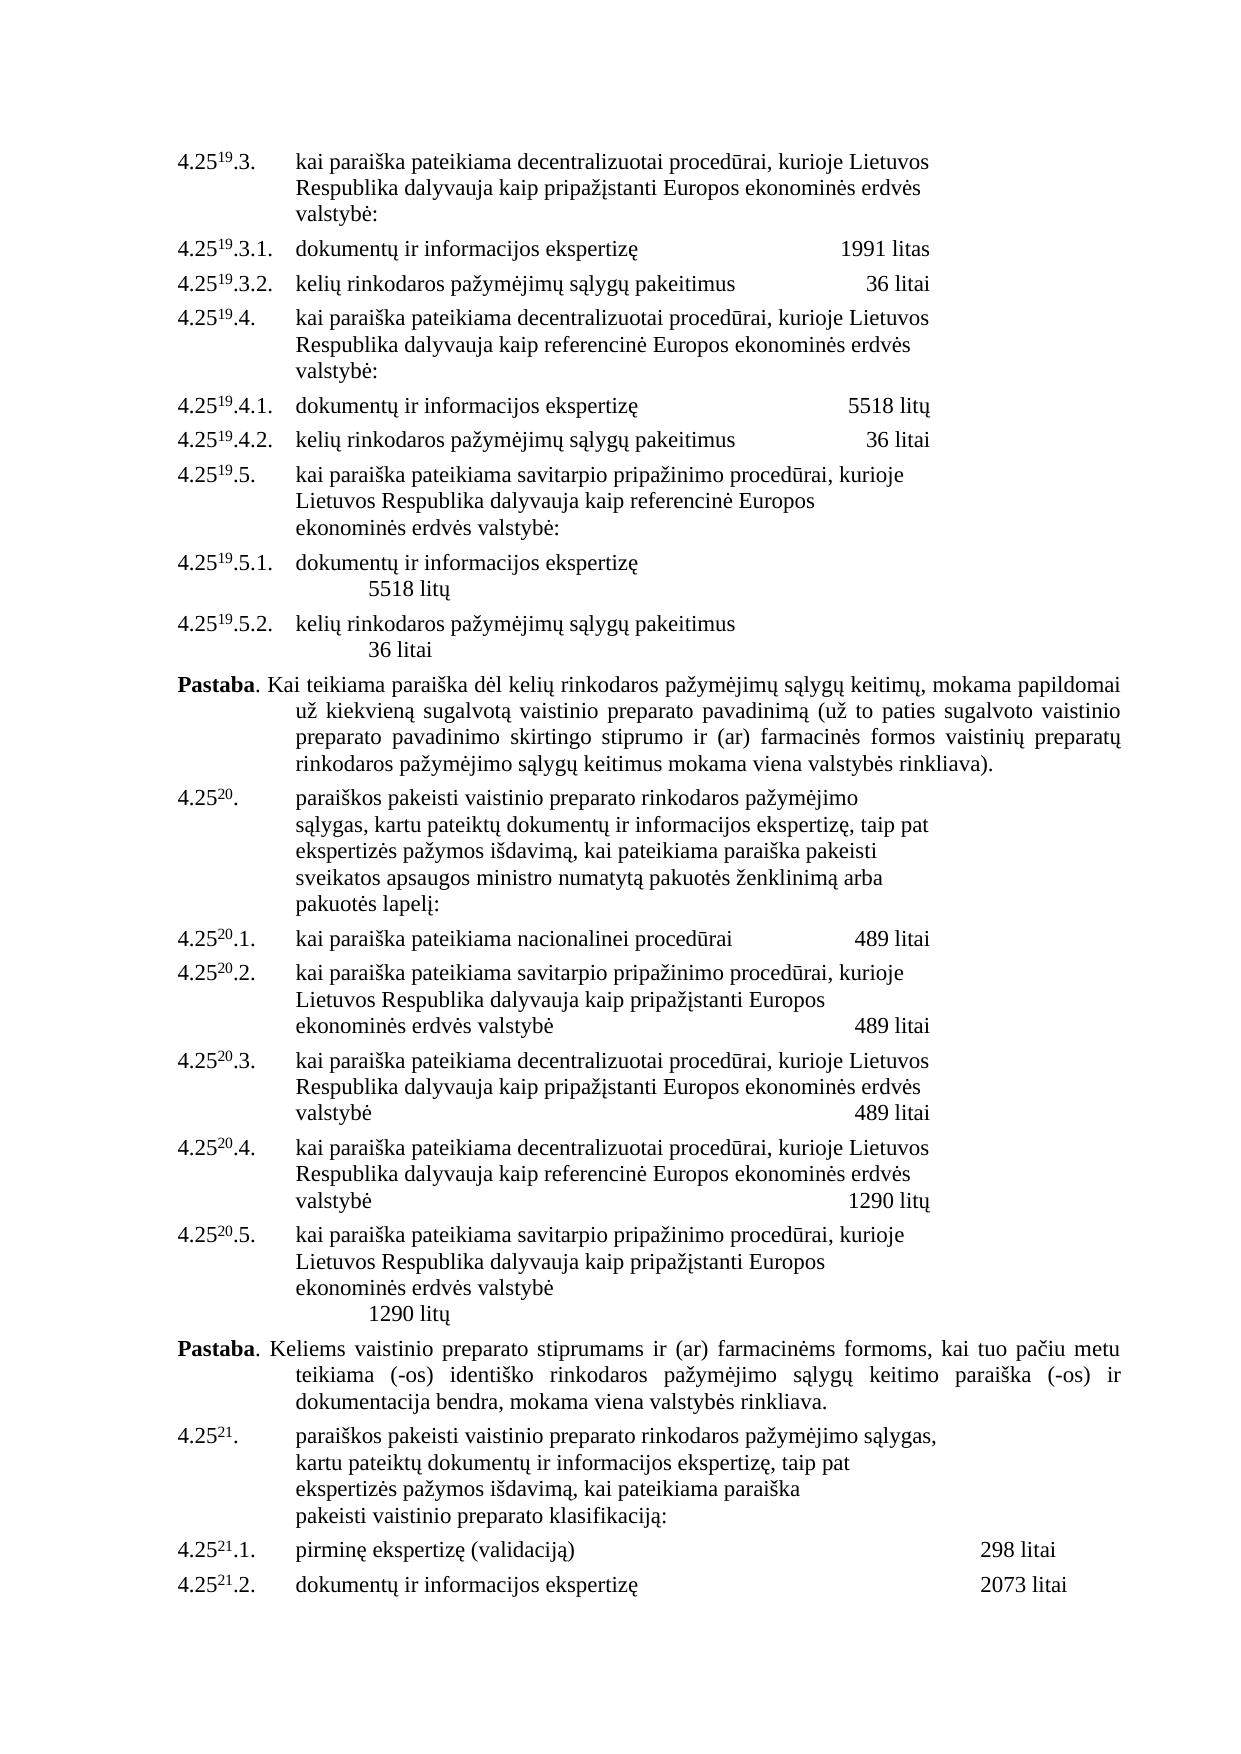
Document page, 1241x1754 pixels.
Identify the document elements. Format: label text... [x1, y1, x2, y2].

text 4.2520. paraiškos pakeisti vaistinio preparato rinkodaros pažymėjimo sąlygas, kartu pateiktų dokumentų ir informacijos ekspertizę, taip pat ekspertizės pažymos išdavimą, kai pateikiama paraiška pakeisti sveikatos apsaugos ministro numatytą pakuotės ženklinimą arba pakuotės lapelį: [177, 784, 930, 916]
text 4.2519.5.2. kelių rinkodaros pažymėjimų sąlygų pakeitimus 36 litai [177, 610, 930, 662]
text 4.2521.2. dokumentų ir informacijos ekspertizę 2073 litai [177, 1571, 1122, 1597]
text 4.2519.4.1. dokumentų ir informacijos ekspertizę 5518 litų [177, 392, 930, 418]
text 4.2520.1. kai paraiška pateikiama nacionalinei procedūrai 489 litai [177, 924, 930, 951]
text 4.2519.5. kai paraiška pateikiama savitarpio pripažinimo procedūrai, kurioje Lietuvos Respublika dalyvauja kaip referencinė Europos ekonominės erdvės valstybė: [177, 461, 930, 540]
text 4.2519.4.2. kelių rinkodaros pažymėjimų sąlygų pakeitimus 36 litai [177, 427, 930, 453]
text 4.2519.3.2. kelių rinkodaros pažymėjimų sąlygų pakeitimus 36 litai [177, 270, 930, 296]
text 4.2520.4. kai paraiška pateikiama decentralizuotai procedūrai, kurioje Lietuvos Respublika dalyvauja kaip referencinė Europos ekonominės erdvės valstybė 1290 litų [177, 1134, 930, 1213]
text 4.2520.3. kai paraiška pateikiama decentralizuotai procedūrai, kurioje Lietuvos Respublika dalyvauja kaip pripažįstanti Europos ekonominės erdvės valstybė 489 litai [177, 1047, 930, 1126]
text 4.2519.5.1. dokumentų ir informacijos ekspertizę 5518 litų [177, 549, 930, 601]
text 4.2519.3.1. dokumentų ir informacijos ekspertizę 1991 litas [177, 235, 930, 261]
text Pastaba. Keliems vaistinio preparato stiprumams ir (ar) farmacinėms formoms, kai tuo pačiu metu teikiama (-os) identiško rinkodaros pažymėjimo sąlygų keitimo paraiška (-os) ir dokumentacija bendra, mokama viena valstybės rinkliava. [177, 1335, 1122, 1414]
text Pastaba. Kai teikiama paraiška dėl kelių rinkodaros pažymėjimų sąlygų keitimų, mokama papildomai už kiekvieną sugalvotą vaistinio preparato pavadinimą (už to paties sugalvoto vaistinio preparato pavadinimo skirtingo stiprumo ir (ar) farmacinės formos vaistinių preparatų rinkodaros pažymėjimo sąlygų keitimus mokama viena valstybės rinkliava). [177, 671, 1122, 776]
text 4.2521.1. pirminę ekspertizę (validaciją) 298 litai [177, 1536, 1122, 1563]
text 4.2521. paraiškos pakeisti vaistinio preparato rinkodaros pažymėjimo sąlygas, kartu pateiktų dokumentų ir informacijos ekspertizę, taip pat ekspertizės pažymos išdavimą, kai pateikiama paraiška pakeisti vaistinio preparato klasifikaciją: [177, 1423, 1122, 1528]
text 4.2519.3. kai paraiška pateikiama decentralizuotai procedūrai, kurioje Lietuvos Respublika dalyvauja kaip pripažįstanti Europos ekonominės erdvės valstybė: [177, 148, 930, 227]
text 4.2520.2. kai paraiška pateikiama savitarpio pripažinimo procedūrai, kurioje Lietuvos Respublika dalyvauja kaip pripažįstanti Europos ekonominės erdvės valstybė 489 litai [177, 959, 930, 1038]
text 4.2519.4. kai paraiška pateikiama decentralizuotai procedūrai, kurioje Lietuvos Respublika dalyvauja kaip referencinė Europos ekonominės erdvės valstybė: [177, 304, 930, 383]
text 4.2520.5. kai paraiška pateikiama savitarpio pripažinimo procedūrai, kurioje Lietuvos Respublika dalyvauja kaip pripažįstanti Europos ekonominės erdvės valstybė 1290 litų [177, 1221, 930, 1327]
